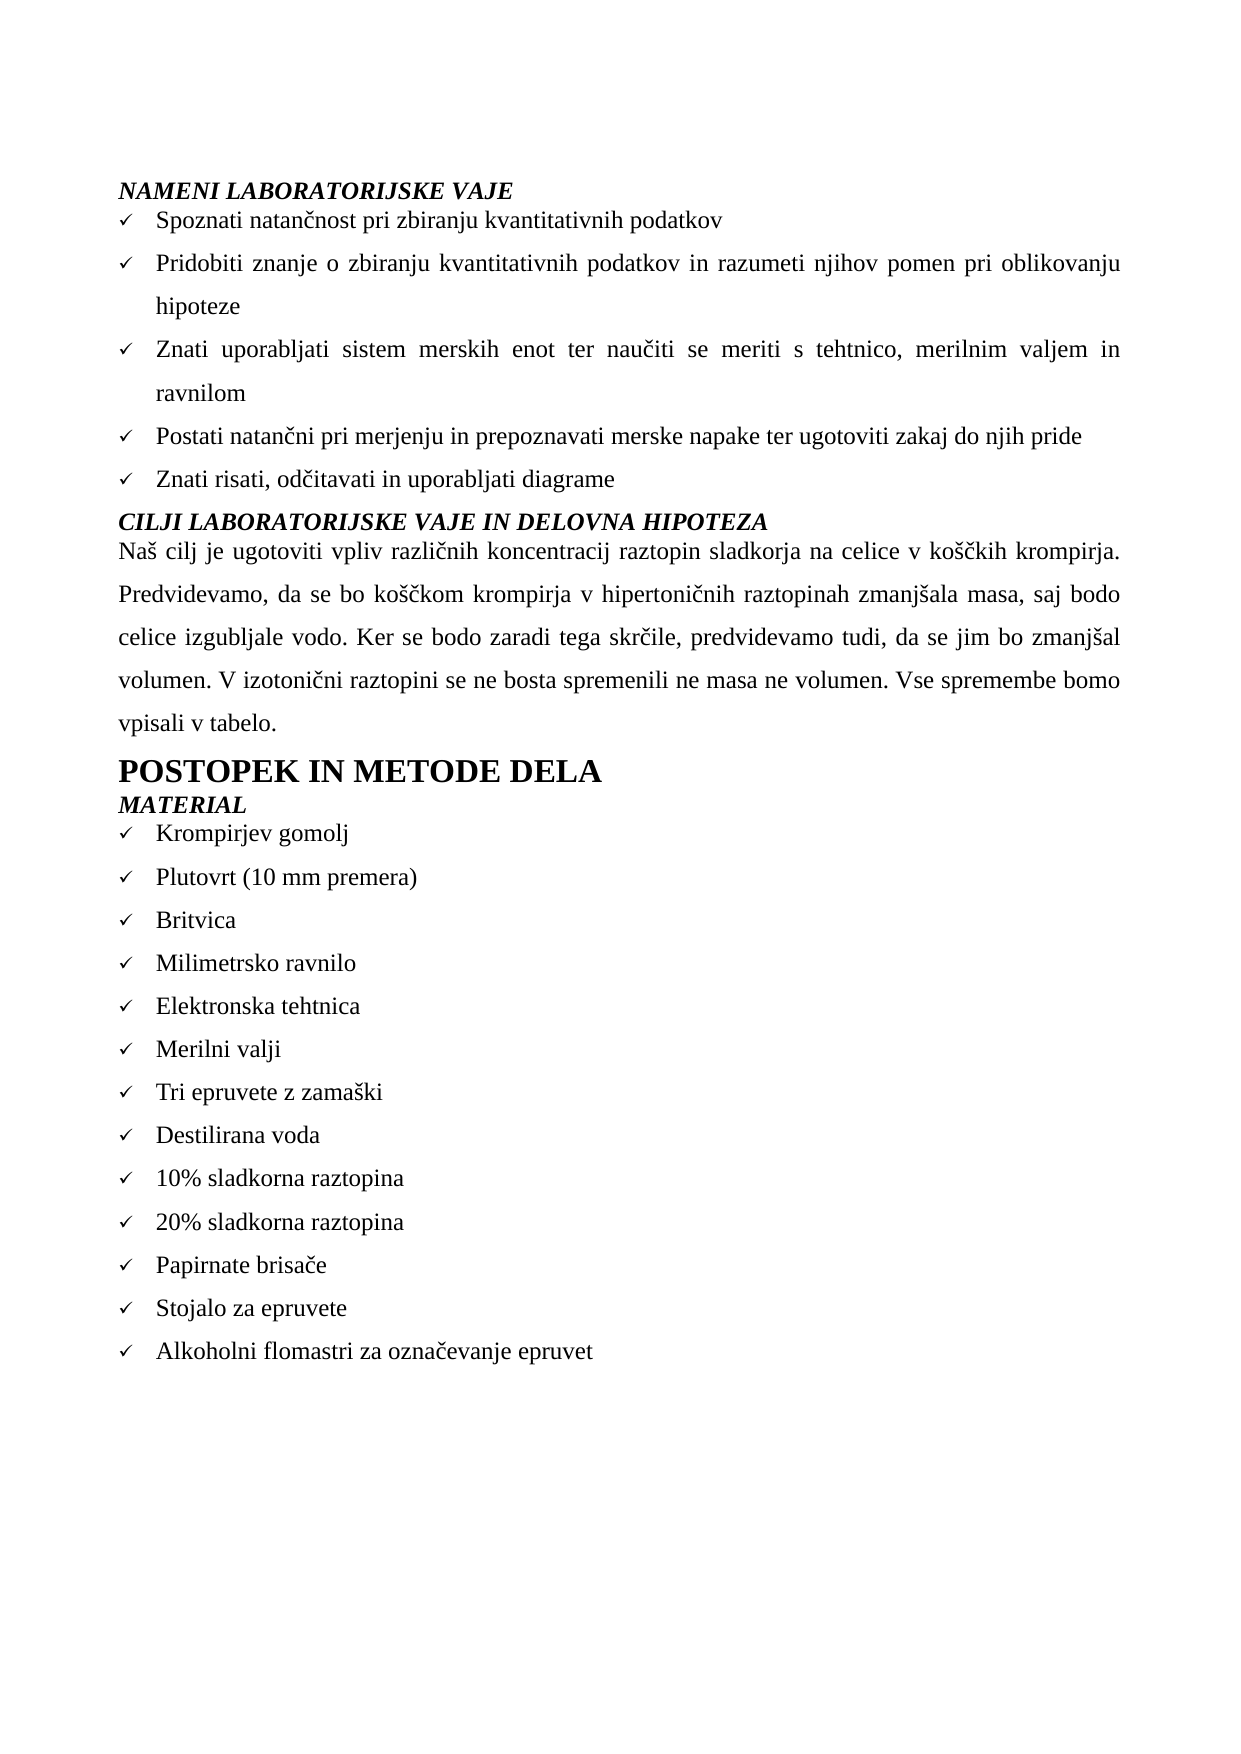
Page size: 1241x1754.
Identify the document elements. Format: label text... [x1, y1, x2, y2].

list Plutovrt (10 mm premera) [118, 862, 1122, 890]
list Milimetrsko ravnilo [118, 948, 1122, 977]
list Papirnate brisače [118, 1250, 1122, 1278]
list Postati natančni pri merjenju in prepoznavati merske napake ter ugotoviti zakaj do njih pride [118, 421, 1122, 449]
subtitle POSTOPEK IN METODE DELA [118, 751, 1122, 790]
list Tri epruvete z zamaški [118, 1077, 1122, 1106]
list Destilirana voda [118, 1120, 1122, 1149]
list 10% sladkorna raztopina [118, 1163, 1122, 1192]
list Znati uporabljati sistem merskih enot ter naučiti se meriti s tehtnico, merilnim valjem in ravnilom [118, 334, 1122, 406]
text Naš cilj je ugotoviti vpliv različnih koncentracij raztopin sladkorja na celice v koščkih krompirja. Predvidevamo, da se bo koščkom krompirja v hipertoničnih raztopinah zmanjšala masa, saj bodo celice izgubljale vodo. Ker se bodo zaradi tega skrčile, predvidevamo tudi, da se jim bo zmanjšal volumen. V izotonični raztopini se ne bosta spremenili ne masa ne volumen. Vse spremembe bomo vpisali v tabelo. [118, 536, 1122, 737]
list Stojalo za epruvete [118, 1293, 1122, 1322]
subtitle NAMENI LABORATORIJSKE VAJE [118, 176, 1122, 205]
list Znati risati, odčitavati in uporabljati diagrame [118, 464, 1122, 493]
list Elektronska tehtnica [118, 991, 1122, 1020]
subtitle CILJI LABORATORIJSKE VAJE IN DELOVNA HIPOTEZA [118, 507, 1122, 536]
subtitle MATERIAL [118, 790, 1122, 818]
list Merilni valji [118, 1034, 1122, 1063]
list Pridobiti znanje o zbiranju kvantitativnih podatkov in razumeti njihov pomen pri oblikovanju hipoteze [118, 248, 1122, 320]
list 20% sladkorna raztopina [118, 1207, 1122, 1235]
list Spoznati natančnost pri zbiranju kvantitativnih podatkov [118, 205, 1122, 234]
list Britvica [118, 905, 1122, 933]
list Krompirjev gomolj [118, 818, 1122, 847]
list Alkoholni flomastri za označevanje epruvet [118, 1336, 1122, 1365]
